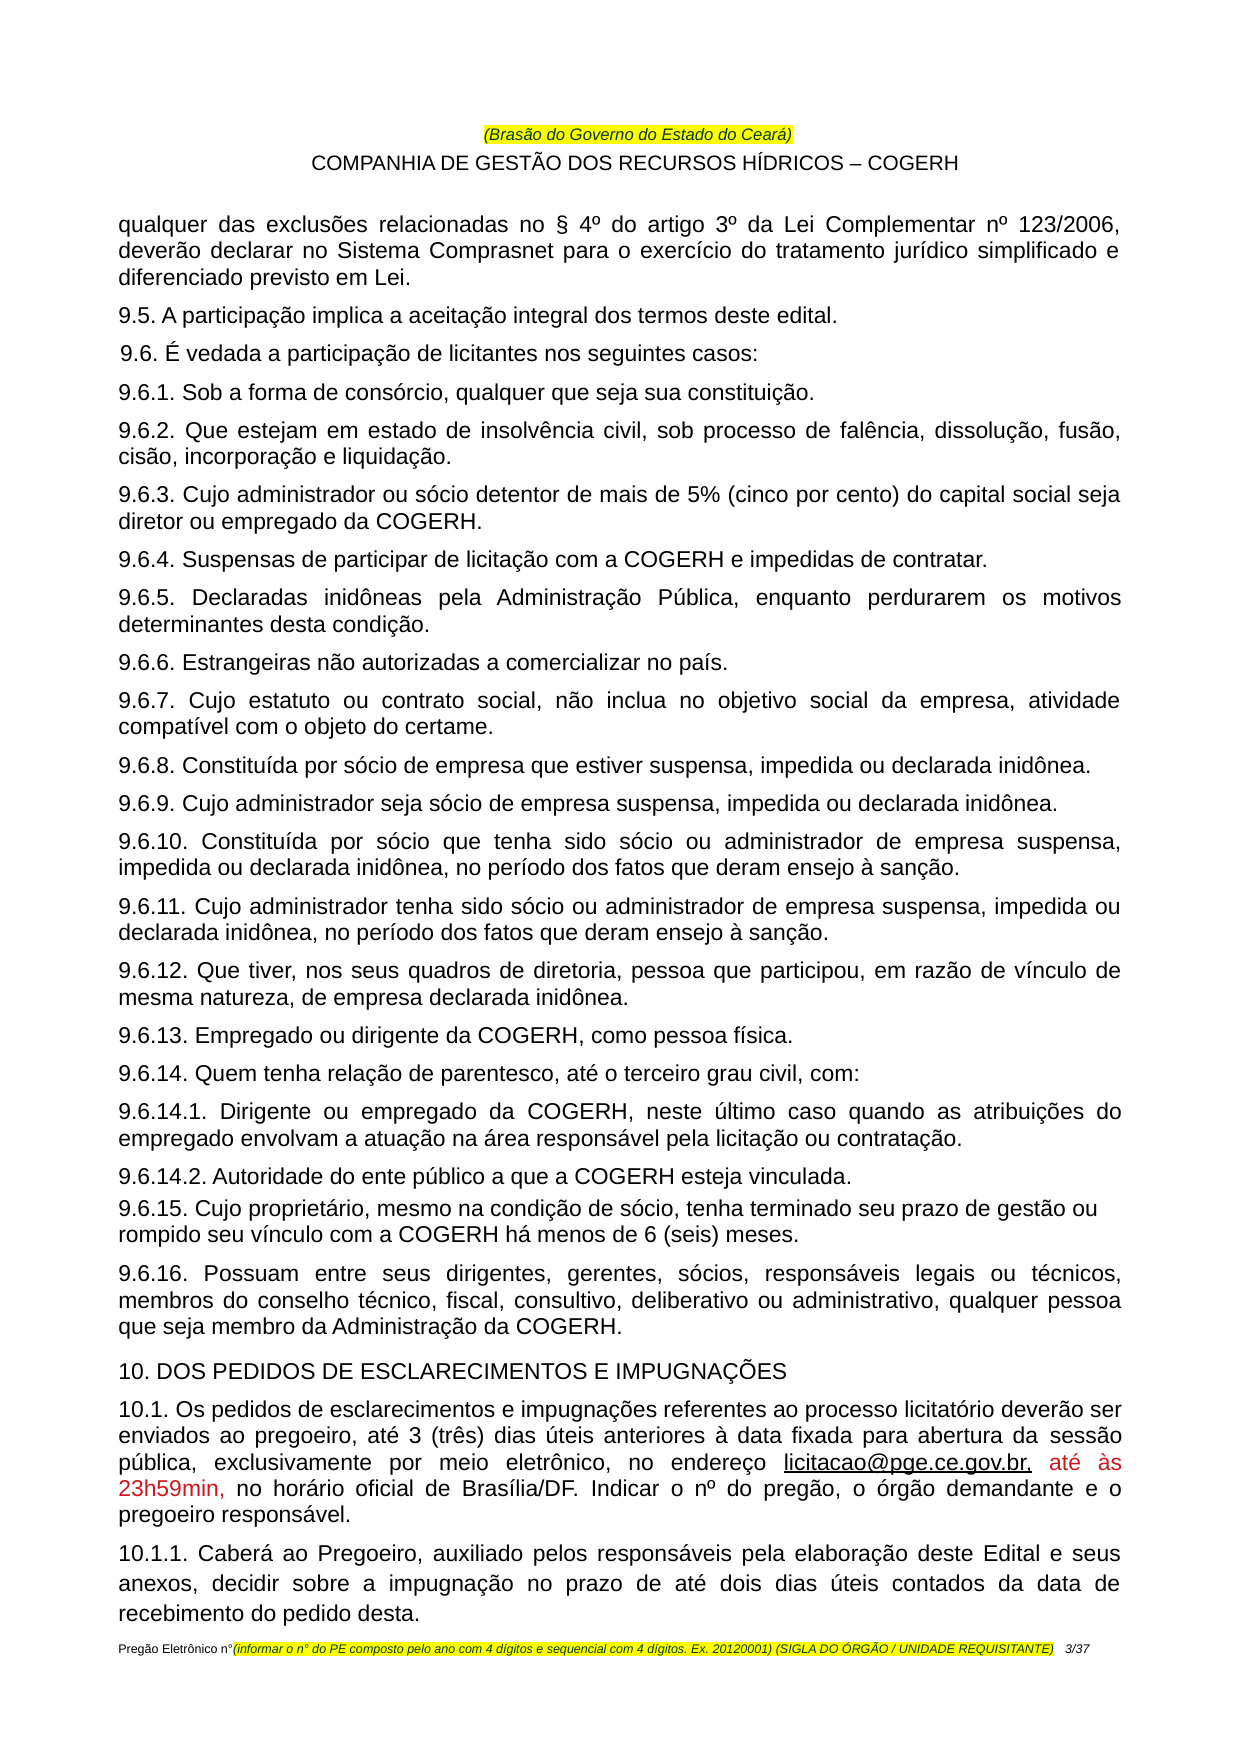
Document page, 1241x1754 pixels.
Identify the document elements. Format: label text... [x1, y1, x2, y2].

text 9.6.16. Possuam entre seus dirigentes, gerentes, sócios, responsáveis legais ou técnicos, membros do conselho técnico, fiscal, consultivo, deliberativo ou administrativo, qualquer pessoa que seja membro da Administração da COGERH. [118, 1260, 1122, 1339]
text 9.6.14. Quem tenha relação de parentesco, até o terceiro grau civil, com: [118, 1060, 1122, 1086]
text 9.6.8. Constituída por sócio de empresa que estiver suspensa, impedida ou declarada inidônea. [118, 752, 1122, 778]
text 9.6.12. Que tiver, nos seus quadros de diretoria, pessoa que participou, em razão de vínculo de mesma natureza, de empresa declarada inidônea. [118, 957, 1122, 1010]
text 9.6.11. Cujo administrador tenha sido sócio ou administrador de empresa suspensa, impedida ou declarada inidônea, no período dos fatos que deram ensejo à sanção. [118, 893, 1122, 945]
list 10.1.1. Caberá ao Pregoeiro, auxiliado pelos responsáveis pela elaboração deste Edital e seus anexos, decidir sobre a impugnação no prazo de até dois dias úteis contados da data de recebimento do pedido desta. [118, 1540, 1122, 1626]
text 9.6.15. Cujo proprietário, mesmo na condição de sócio, tenha terminado seu prazo de gestão ou rompido seu vínculo com a COGERH há menos de 6 (seis) meses. [118, 1195, 1122, 1248]
text 10.1. Os pedidos de esclarecimentos e impugnações referentes ao processo licitatório deverão ser enviados ao pregoeiro, até 3 (três) dias úteis anteriores à data fixada para abertura da sessão pública, exclusivamente por meio eletrônico, no endereço licitacao@pge.ce.gov.br, até às 23h59min, no horário oficial de Brasília/DF. Indicar o nº do pregão, o órgão demandante e o pregoeiro responsável. [118, 1396, 1122, 1528]
text 9.6.14.2. Autoridade do ente público a que a COGERH esteja vinculada. [118, 1163, 1122, 1189]
text 9.6.13. Empregado ou dirigente da COGERH, como pessoa física. [118, 1022, 1122, 1048]
text 9.6.10. Constituída por sócio que tenha sido sócio ou administrador de empresa suspensa, impedida ou declarada inidônea, no período dos fatos que deram ensejo à sanção. [118, 828, 1122, 881]
text qualquer das exclusões relacionadas no § 4º do artigo 3º da Lei Complementar nº 123/2006, deverão declarar no Sistema Comprasnet para o exercício do tratamento jurídico simplificado e diferenciado previsto em Lei. [118, 211, 1121, 290]
text 9.6.1. Sob a forma de consórcio, qualquer que seja sua constituição. [118, 378, 1122, 405]
text 9.6.7. Cujo estatuto ou contrato social, não inclua no objetivo social da empresa, atividade compatível com o objeto do certame. [118, 687, 1121, 740]
text 9.6.14.1. Dirigente ou empregado da COGERH, neste último caso quando as atribuições do empregado envolvam a atuação na área responsável pela licitação ou contratação. [118, 1098, 1122, 1151]
text 9.5. A participação implica a aceitação integral dos termos deste edital. [118, 302, 1121, 328]
text 10. DOS PEDIDOS DE ESCLARECIMENTOS E IMPUGNAÇÕES [118, 1358, 1122, 1384]
text 9.6.5. Declaradas inidôneas pela Administração Pública, enquanto perdurarem os motivos determinantes desta condição. [118, 584, 1122, 637]
text 9.6.3. Cujo administrador ou sócio detentor de mais de 5% (cinco por cento) do capital social seja diretor ou empregado da COGERH. [118, 481, 1122, 534]
text 9.6.4. Suspensas de participar de licitação com a COGERH e impedidas de contratar. [118, 546, 1122, 572]
text 9.6. É vedada a participação de licitantes nos seguintes casos: [120, 340, 1122, 367]
text 9.6.6. Estrangeiras não autorizadas a comercializar no país. [118, 649, 1122, 675]
text 9.6.2. Que estejam em estado de insolvência civil, sob processo de falência, dissolução, fusão, cisão, incorporação e liquidação. [118, 417, 1122, 469]
text 9.6.9. Cujo administrador seja sócio de empresa suspensa, impedida ou declarada inidônea. [118, 790, 1122, 816]
